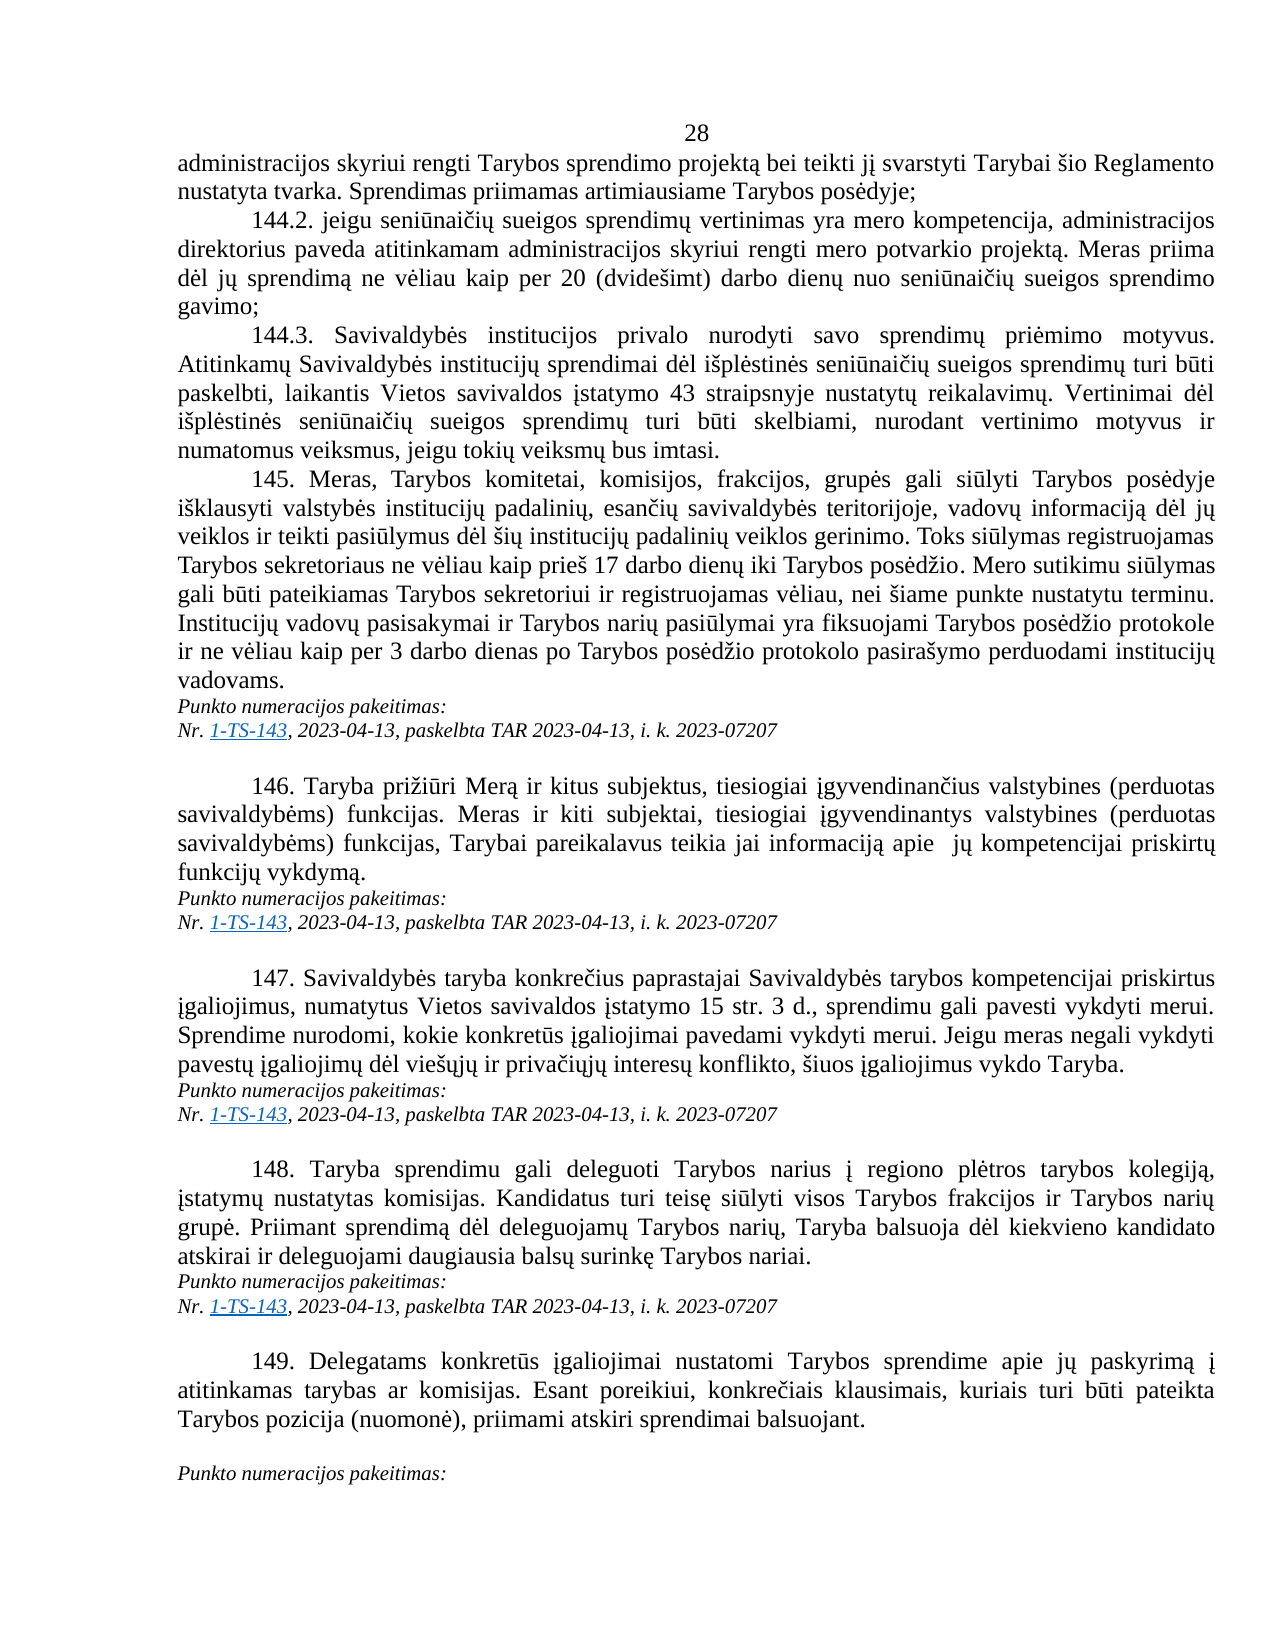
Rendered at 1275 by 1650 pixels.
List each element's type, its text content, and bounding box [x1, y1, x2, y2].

text 146. Taryba prižiūri Merą ir kitus subjektus, tiesiogiai įgyvendinančius valstybines (perduotas savivaldybėms) funkcijas. Meras ir kiti subjektai, tiesiogiai įgyvendinantys valstybines (perduotas savivaldybėms) funkcijas, Tarybai pareikalavus teikia jai informaciją apie jų kompetencijai priskirtų funkcijų vykdymą. [177, 771, 1216, 886]
text Punkto numeracijos pakeitimas: [177, 1269, 1216, 1293]
text 148. Taryba sprendimu gali deleguoti Tarybos narius į regiono plėtros tarybos kolegiją, įstatymų nustatytas komisijas. Kandidatus turi teisę siūlyti visos Tarybos frakcijos ir Tarybos narių grupė. Priimant sprendimą dėl deleguojamų Tarybos narių, Taryba balsuoja dėl kiekvieno kandidato atskirai ir deleguojami daugiausia balsų surinkę Tarybos nariai. [177, 1154, 1216, 1269]
text Punkto numeracijos pakeitimas: [177, 886, 1216, 910]
text administracijos skyriui rengti Tarybos sprendimo projektą bei teikti jį svarstyti Tarybai šio Reglamento nustatyta tvarka. Sprendimas priimamas artimiausiame Tarybos posėdyje; [177, 148, 1216, 205]
text 149. Delegatams konkretūs įgaliojimai nustatomi Tarybos sprendime apie jų paskyrimą į atitinkamas tarybas ar komisijas. Esant poreikiui, konkrečiais klausimais, kuriais turi būti pateikta Tarybos pozicija (nuomonė), priimami atskiri sprendimai balsuojant. [177, 1346, 1216, 1433]
text Nr. 1-TS-143, 2023-04-13, paskelbta TAR 2023-04-13, i. k. 2023-07207 [177, 1102, 1216, 1126]
text Nr. 1-TS-143, 2023-04-13, paskelbta TAR 2023-04-13, i. k. 2023-07207 [177, 718, 1216, 742]
text Punkto numeracijos pakeitimas: [177, 694, 1216, 718]
text 145. Meras, Tarybos komitetai, komisijos, frakcijos, grupės gali siūlyti Tarybos posėdyje išklausyti valstybės institucijų padalinių, esančių savivaldybės teritorijoje, vadovų informaciją dėl jų veiklos ir teikti pasiūlymus dėl šių institucijų padalinių veiklos gerinimo. Toks siūlymas registruojamas Tarybos sekretoriaus ne vėliau kaip prieš 17 darbo dienų iki Tarybos posėdžio. Mero sutikimu siūlymas gali būti pateikiamas Tarybos sekretoriui ir registruojamas vėliau, nei šiame punkte nustatytu terminu. Institucijų vadovų pasisakymai ir Tarybos narių pasiūlymai yra fiksuojami Tarybos posėdžio protokole ir ne vėliau kaip per 3 darbo dienas po Tarybos posėdžio protokolo pasirašymo perduodami institucijų vadovams. [177, 464, 1216, 694]
text Punkto numeracijos pakeitimas: [177, 1461, 1216, 1485]
text Nr. 1-TS-143, 2023-04-13, paskelbta TAR 2023-04-13, i. k. 2023-07207 [177, 910, 1216, 934]
text Nr. 1-TS-143, 2023-04-13, paskelbta TAR 2023-04-13, i. k. 2023-07207 [177, 1293, 1216, 1318]
text Punkto numeracijos pakeitimas: [177, 1078, 1216, 1102]
text 147. Savivaldybės taryba konkrečius paprastajai Savivaldybės tarybos kompetencijai priskirtus įgaliojimus, numatytus Vietos savivaldos įstatymo 15 str. 3 d., sprendimu gali pavesti vykdyti merui. Sprendime nurodomi, kokie konkretūs įgaliojimai pavedami vykdyti merui. Jeigu meras negali vykdyti pavestų įgaliojimų dėl viešųjų ir privačiųjų interesų konflikto, šiuos įgaliojimus vykdo Taryba. [177, 963, 1216, 1078]
text 144.2. jeigu seniūnaičių sueigos sprendimų vertinimas yra mero kompetencija, administracijos direktorius paveda atitinkamam administracijos skyriui rengti mero potvarkio projektą. Meras priima dėl jų sprendimą ne vėliau kaip per 20 (dvidešimt) darbo dienų nuo seniūnaičių sueigos sprendimo gavimo; [177, 205, 1216, 320]
text 144.3. Savivaldybės institucijos privalo nurodyti savo sprendimų priėmimo motyvus. Atitinkamų Savivaldybės institucijų sprendimai dėl išplėstinės seniūnaičių sueigos sprendimų turi būti paskelbti, laikantis Vietos savivaldos įstatymo 43 straipsnyje nustatytų reikalavimų. Vertinimai dėl išplėstinės seniūnaičių sueigos sprendimų turi būti skelbiami, nurodant vertinimo motyvus ir numatomus veiksmus, jeigu tokių veiksmų bus imtasi. [177, 320, 1216, 464]
